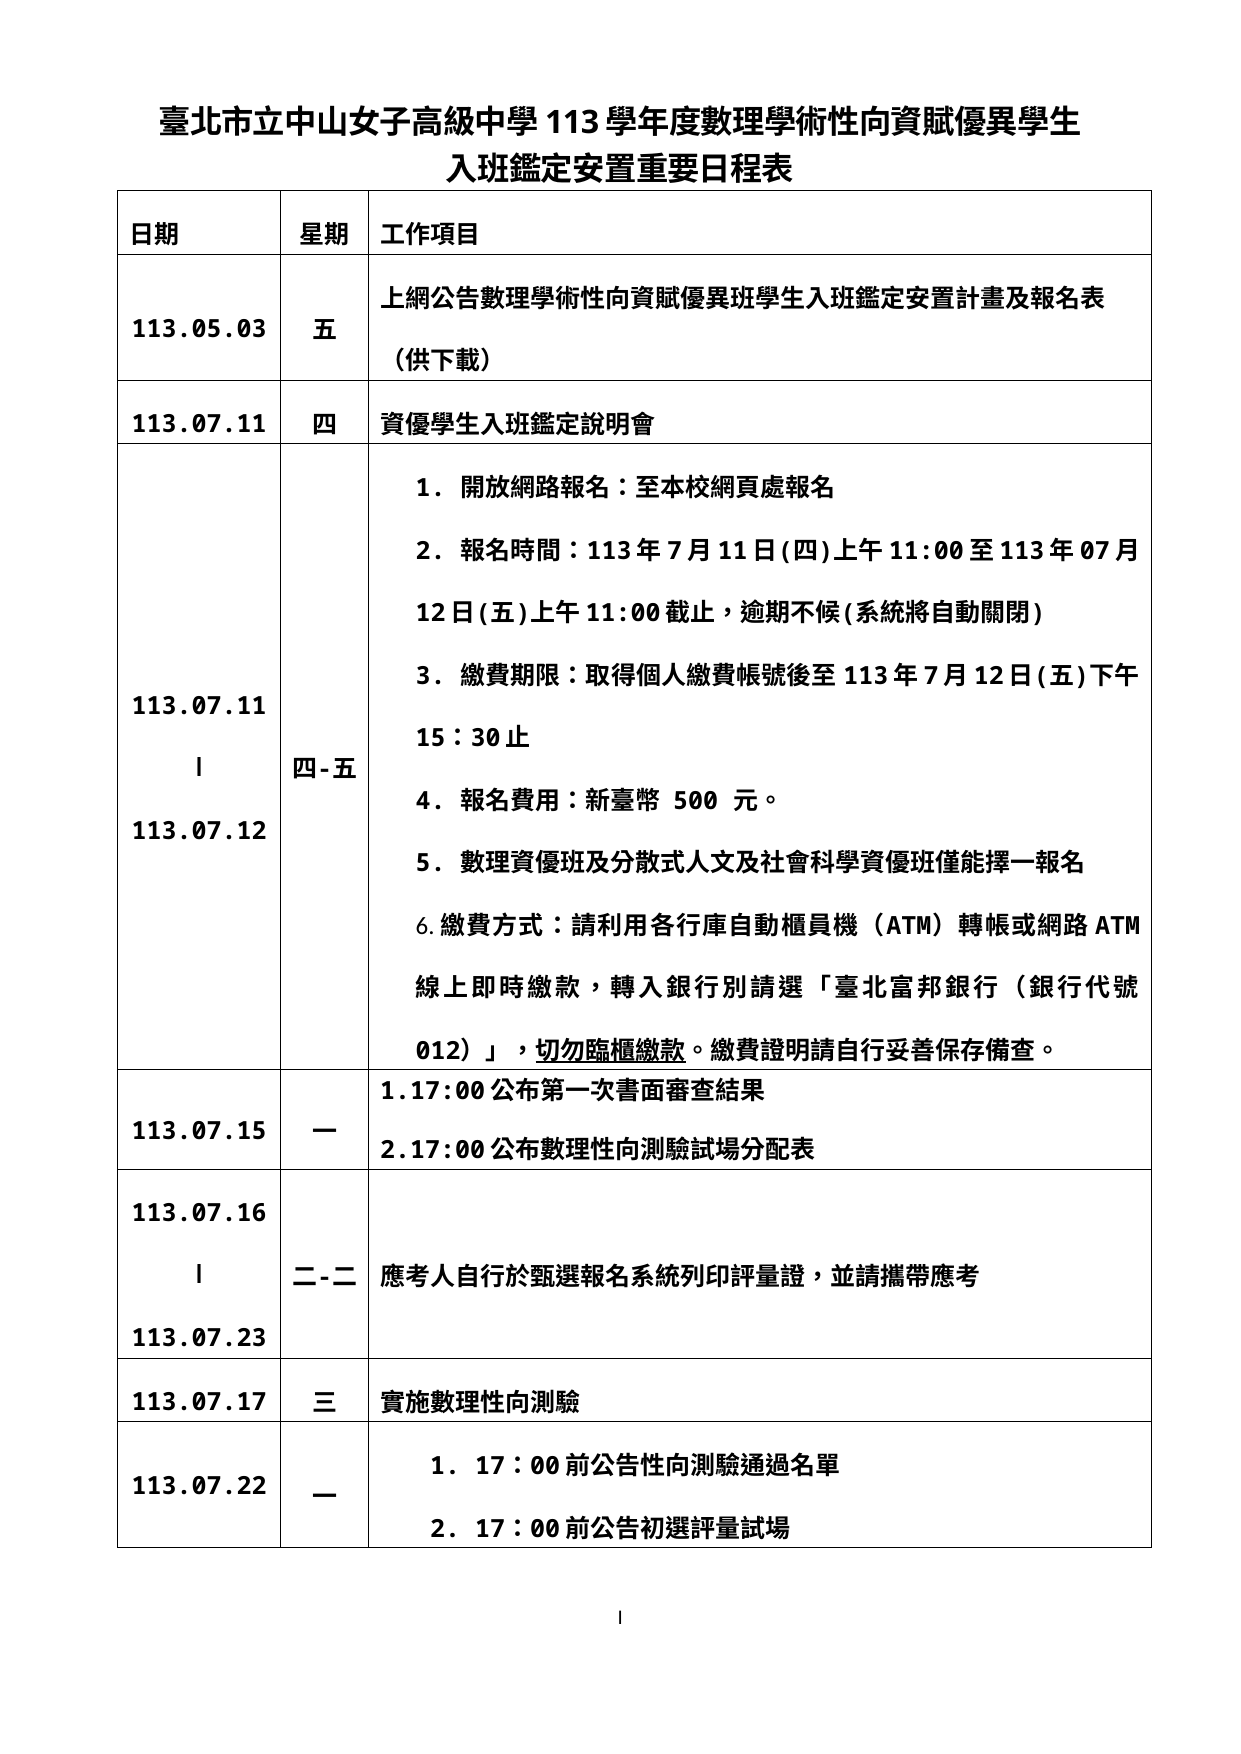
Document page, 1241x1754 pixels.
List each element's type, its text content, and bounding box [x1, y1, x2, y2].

table_cell 113.07.17 [118, 1359, 280, 1421]
table_cell 1.17:00公布第一次書面審查結果 2.17:00公布數理性向測驗試場分配表 [369, 1070, 1151, 1169]
table_cell 資優學生入班鑑定說明會 [369, 381, 1151, 443]
table_header 工作項目 [369, 191, 1151, 253]
table_header 星期 [281, 191, 368, 253]
table_cell 四-五 [281, 444, 368, 1069]
table_cell 應考人自行於甄選報名系統列印評量證，並請攜帶應考 [369, 1170, 1151, 1357]
table_cell 113.07.11 [118, 381, 280, 443]
table_cell 一 [281, 1422, 368, 1547]
table_cell 一 [281, 1070, 368, 1169]
table_cell 113.07.16 ∣ 113.07.23 [118, 1170, 280, 1357]
table_cell 四 [281, 381, 368, 443]
table_cell 113.07.22 [118, 1422, 280, 1547]
table_cell 113.07.15 [118, 1070, 280, 1169]
table_cell 三 [281, 1359, 368, 1421]
table_cell 二-二 [281, 1170, 368, 1357]
text 臺北市立中山女子高級中學113學年度數理學術性向資賦優異學生 [118, 96, 1122, 143]
table_cell 五 [281, 255, 368, 379]
table_cell 開放網路報名：至本校網頁處報名 報名時間：113年7月11日(四)上午11:00至113年07月12日(五)上午11:00截止，逾期不候(系統將自動關閉) 繳費期限：取得個人繳費帳號後至113年7月12日(五)下午15：30止 報名費用：新臺幣 500 元。 數理資優班及分散式人文及社會科學資優班僅能擇一報名 繳費方式：請利用各行庫自動櫃員機（ATM）轉帳或網路ATM 線上即時繳款，轉入銀行別請選「臺北富邦銀行（銀行代號 012）」，切勿臨櫃繳款。繳費證明請自行妥善保存備查。 [369, 444, 1151, 1069]
table_cell 上網公告數理學術性向資賦優異班學生入班鑑定安置計畫及報名表（供下載） [369, 255, 1151, 379]
table_cell 實施數理性向測驗 [369, 1359, 1151, 1421]
table_header 日期 [118, 191, 280, 253]
table_cell 17：00前公告性向測驗通過名單 17：00前公告初選評量試場 [369, 1422, 1151, 1547]
table_cell 113.07.11 ∣ 113.07.12 [118, 444, 280, 1069]
text 入班鑑定安置重要日程表 [118, 143, 1122, 190]
table_cell 113.05.03 [118, 255, 280, 379]
